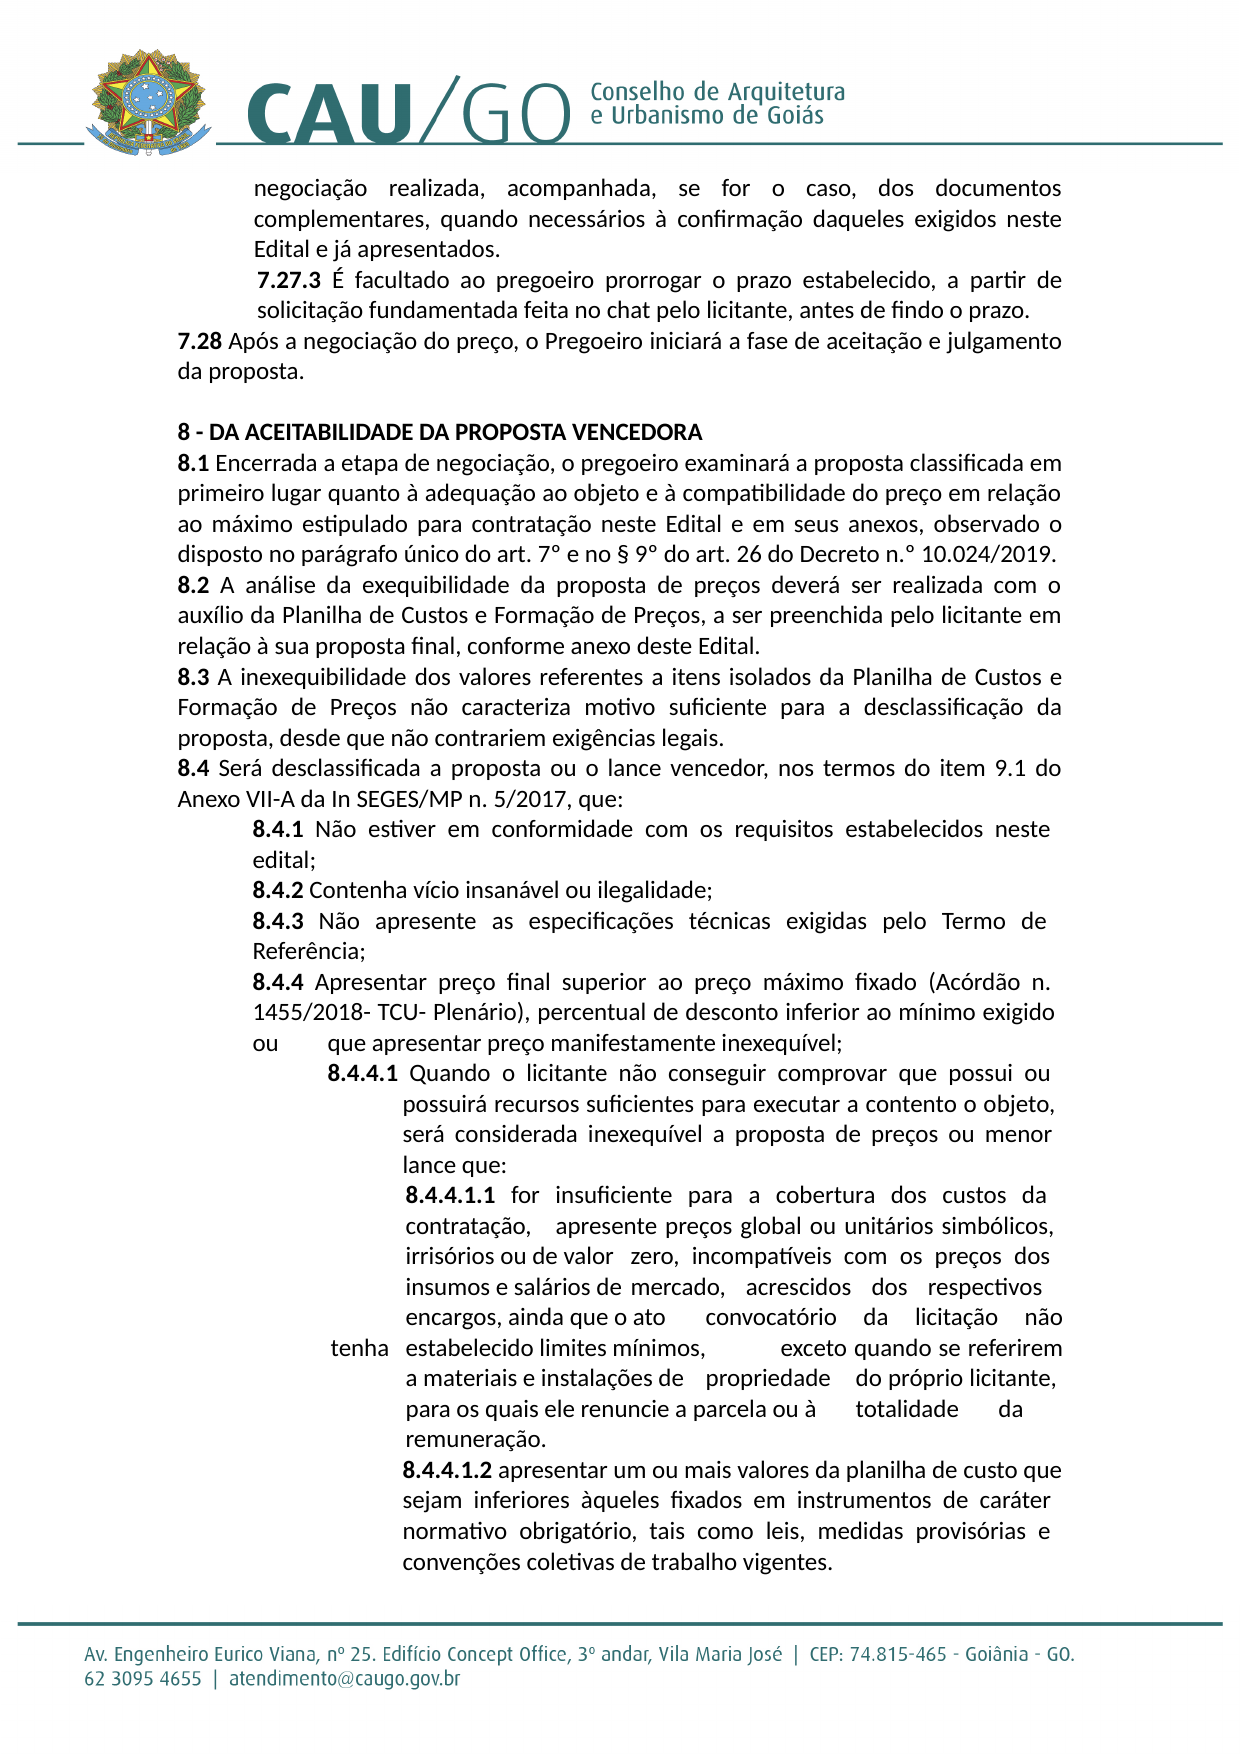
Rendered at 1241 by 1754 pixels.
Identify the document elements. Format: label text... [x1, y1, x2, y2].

text 8.4.4.1.2 apresentar um ou mais valores da planilha de custo que sejam inferiores àqueles fixados em instrumentos de caráter normativo obrigatório, tais como leis, medidas provisórias e convenções coletivas de trabalho vigentes. [327, 1454, 1063, 1576]
text 8.4 Será desclassificada a proposta ou o lance vencedor, nos termos do item 9.1 do Anexo VII-A da In SEGES/MP n. 5/2017, que: [177, 752, 1063, 813]
text 8.4.1 Não estiver em conformidade com os requisitos estabelecidos neste edital; [177, 813, 1063, 874]
text 8.3 A inexequibilidade dos valores referentes a itens isolados da Planilha de Custos e Formação de Preços não caracteriza motivo suficiente para a desclassificação da proposta, desde que não contrariem exigências legais. [177, 661, 1063, 752]
text 8.4.4.1.1 for insuficiente para a cobertura dos custos da contratação, apresente preços global ou unitários simbólicos, irrisórios ou de valor zero, incompatíveis com os preços dos insumos e salários de mercado, acrescidos dos respectivos encargos, ainda que o ato convocatório da licitação não tenha estabelecido limites mínimos, exceto quando se referirem a materiais e instalações de propriedade do próprio licitante, para os quais ele renuncie a parcela ou à totalidade da remuneração. [330, 1179, 1063, 1454]
text 8.4.3 Não apresente as especificações técnicas exigidas pelo Termo de Referência; [177, 905, 1063, 966]
text 8.4.4.1 Quando o licitante não conseguir comprovar que possui ou possuirá recursos suficientes para executar a contento o objeto, será considerada inexequível a proposta de preços ou menor lance que: [177, 1057, 1063, 1179]
text 8.4.4 Apresentar preço final superior ao preço máximo fixado (Acórdão n. 1455/2018- TCU- Plenário), percentual de desconto inferior ao mínimo exigido ou que apresentar preço manifestamente inexequível; [177, 966, 1063, 1057]
text negociação realizada, acompanhada, se for o caso, dos documentos complementares, quando necessários à confirmação daqueles exigidos neste Edital e já apresentados. [253, 173, 1063, 264]
text 8.1 Encerrada a etapa de negociação, o pregoeiro examinará a proposta classificada em primeiro lugar quanto à adequação ao objeto e à compatibilidade do preço em relação ao máximo estipulado para contratação neste Edital e em seus anexos, observado o disposto no parágrafo único do art. 7º e no § 9º do art. 26 do Decreto n.º 10.024/2019. [177, 447, 1063, 569]
text 8 - DA ACEITABILIDADE DA PROPOSTA VENCEDORA [177, 416, 1063, 447]
text 8.4.2 Contenha vício insanável ou ilegalidade; [177, 874, 1063, 905]
text 7.27.3 É facultado ao pregoeiro prorrogar o prazo estabelecido, a partir de solicitação fundamentada feita no chat pelo licitante, antes de findo o prazo. [257, 264, 1063, 325]
text 7.28 Após a negociação do preço, o Pregoeiro iniciará a fase de aceitação e julgamento da proposta. [177, 325, 1063, 386]
text 8.2 A análise da exequibilidade da proposta de preços deverá ser realizada com o auxílio da Planilha de Custos e Formação de Preços, a ser preenchida pelo licitante em relação à sua proposta final, conforme anexo deste Edital. [177, 569, 1063, 661]
